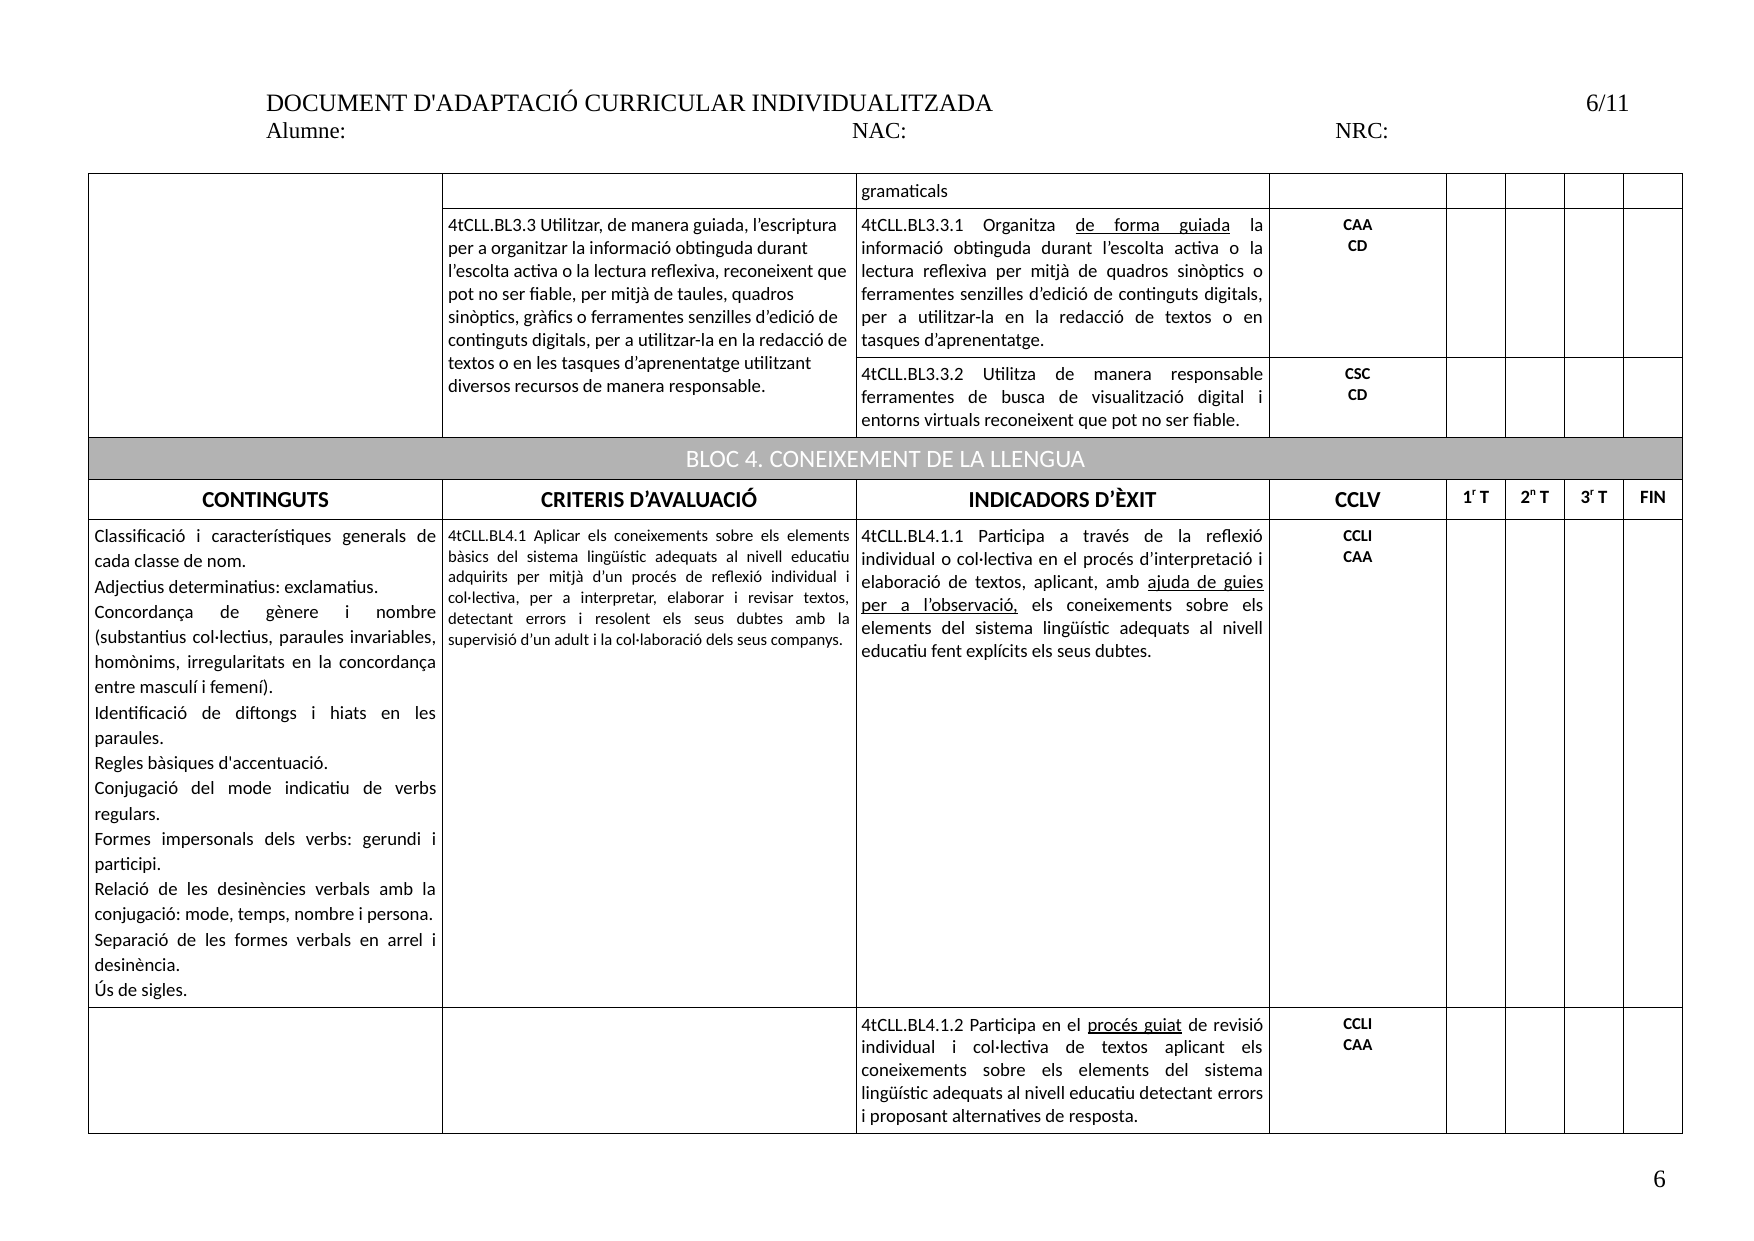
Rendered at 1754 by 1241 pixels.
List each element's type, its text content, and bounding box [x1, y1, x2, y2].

table_cell CCLI CAA [1270, 520, 1446, 1007]
table_cell CAA CD [1270, 209, 1446, 357]
table_cell CRITERIS D’AVALUACIÓ [443, 480, 856, 519]
table_cell [1506, 1008, 1564, 1133]
table_cell [1624, 1008, 1682, 1133]
table_cell [1624, 520, 1682, 1007]
table_cell [443, 174, 856, 208]
table_cell BLOC 4. CONEIXEMENT DE LA LLENGUA [89, 438, 1682, 479]
table_cell [1565, 520, 1623, 1007]
table_cell 4tCLL.BL4.1.2 Participa en el procés guiat de revisió individual i col·lectiva de textos aplicant els coneixements sobre els elements del sistema lingüístic adequats al nivell educatiu detectant errors i proposant alternatives de resposta. [857, 1008, 1269, 1133]
table_cell [1624, 174, 1682, 208]
table_cell [1506, 520, 1564, 1007]
table_cell [1447, 358, 1505, 437]
table_cell INDICADORS D’ÈXIT [857, 480, 1269, 519]
table_cell CSC CD [1270, 358, 1446, 437]
table_cell 4tCLL.BL3.3.1 Organitza de forma guiada la informació obtinguda durant l’escolta activa o la lectura reflexiva per mitjà de quadros sinòptics o ferramentes senzilles d’edició de continguts digitals, per a utilitzar-la en la redacció de textos o en tasques d’aprenentatge. [857, 209, 1269, 357]
table_cell CCLV [1270, 480, 1446, 519]
table_cell [1565, 1008, 1623, 1133]
table_cell [1270, 174, 1446, 208]
table_cell gramaticals [857, 174, 1269, 208]
table_cell CONTINGUTS [89, 480, 442, 519]
table_cell 1r T [1447, 480, 1505, 519]
table_cell 4tCLL.BL4.1.1 Participa a través de la reflexió individual o col·lectiva en el procés d’interpretació i elaboració de textos, aplicant, amb ajuda de guies per a l’observació, els coneixements sobre els elements del sistema lingüístic adequats al nivell educatiu fent explícits els seus dubtes. [857, 520, 1269, 1007]
table_cell [443, 1008, 856, 1133]
table_cell [1506, 358, 1564, 437]
table_cell [1447, 209, 1505, 357]
table_cell 2n T [1506, 480, 1564, 519]
table_cell [1506, 174, 1564, 208]
table_cell 4tCLL.BL4.1 Aplicar els coneixements sobre els elements bàsics del sistema lingüístic adequats al nivell educatiu adquirits per mitjà d’un procés de reflexió individual i col·lectiva, per a interpretar, elaborar i revisar textos, detectant errors i resolent els seus dubtes amb la supervisió d’un adult i la col·laboració dels seus companys. [443, 520, 856, 1007]
table_cell CCLI CAA [1270, 1008, 1446, 1133]
table_cell [1447, 174, 1505, 208]
table_cell [1565, 174, 1623, 208]
table_cell [1565, 358, 1623, 437]
table_cell [1447, 1008, 1505, 1133]
table_cell [1506, 209, 1564, 357]
table_cell [1447, 520, 1505, 1007]
table_cell [89, 1008, 442, 1133]
table_cell [89, 174, 442, 437]
table_cell Classificació i característiques generals de cada classe de nom. Adjectius determinatius: exclamatius. Concordança de gènere i nombre (substantius col·lectius, paraules invariables, homònims, irregularitats en la concordança entre masculí i femení). Identificació de diftongs i hiats en les paraules. Regles bàsiques d'accentuació. Conjugació del mode indicatiu de verbs regulars. Formes impersonals dels verbs: gerundi i participi. Relació de les desinències verbals amb la conjugació: mode, temps, nombre i persona. Separació de les formes verbals en arrel i desinència. Ús de sigles. [89, 520, 442, 1007]
table_cell FIN [1624, 480, 1682, 519]
table_cell 4tCLL.BL3.3 Utilitzar, de manera guiada, l’escriptura per a organitzar la informació obtinguda durant l’escolta activa o la lectura reflexiva, reconeixent que pot no ser fiable, per mitjà de taules, quadros sinòptics, gràfics o ferramentes senzilles d’edició de continguts digitals, per a utilitzar-la en la redacció de textos o en les tasques d’aprenentatge utilitzant diversos recursos de manera responsable. [443, 209, 856, 437]
table_cell [1565, 209, 1623, 357]
table_cell 4tCLL.BL3.3.2 Utilitza de manera responsable ferramentes de busca de visualització digital i entorns virtuals reconeixent que pot no ser fiable. [857, 358, 1269, 437]
table_cell [1624, 358, 1682, 437]
table_cell 3r T [1565, 480, 1623, 519]
table_cell [1624, 209, 1682, 357]
